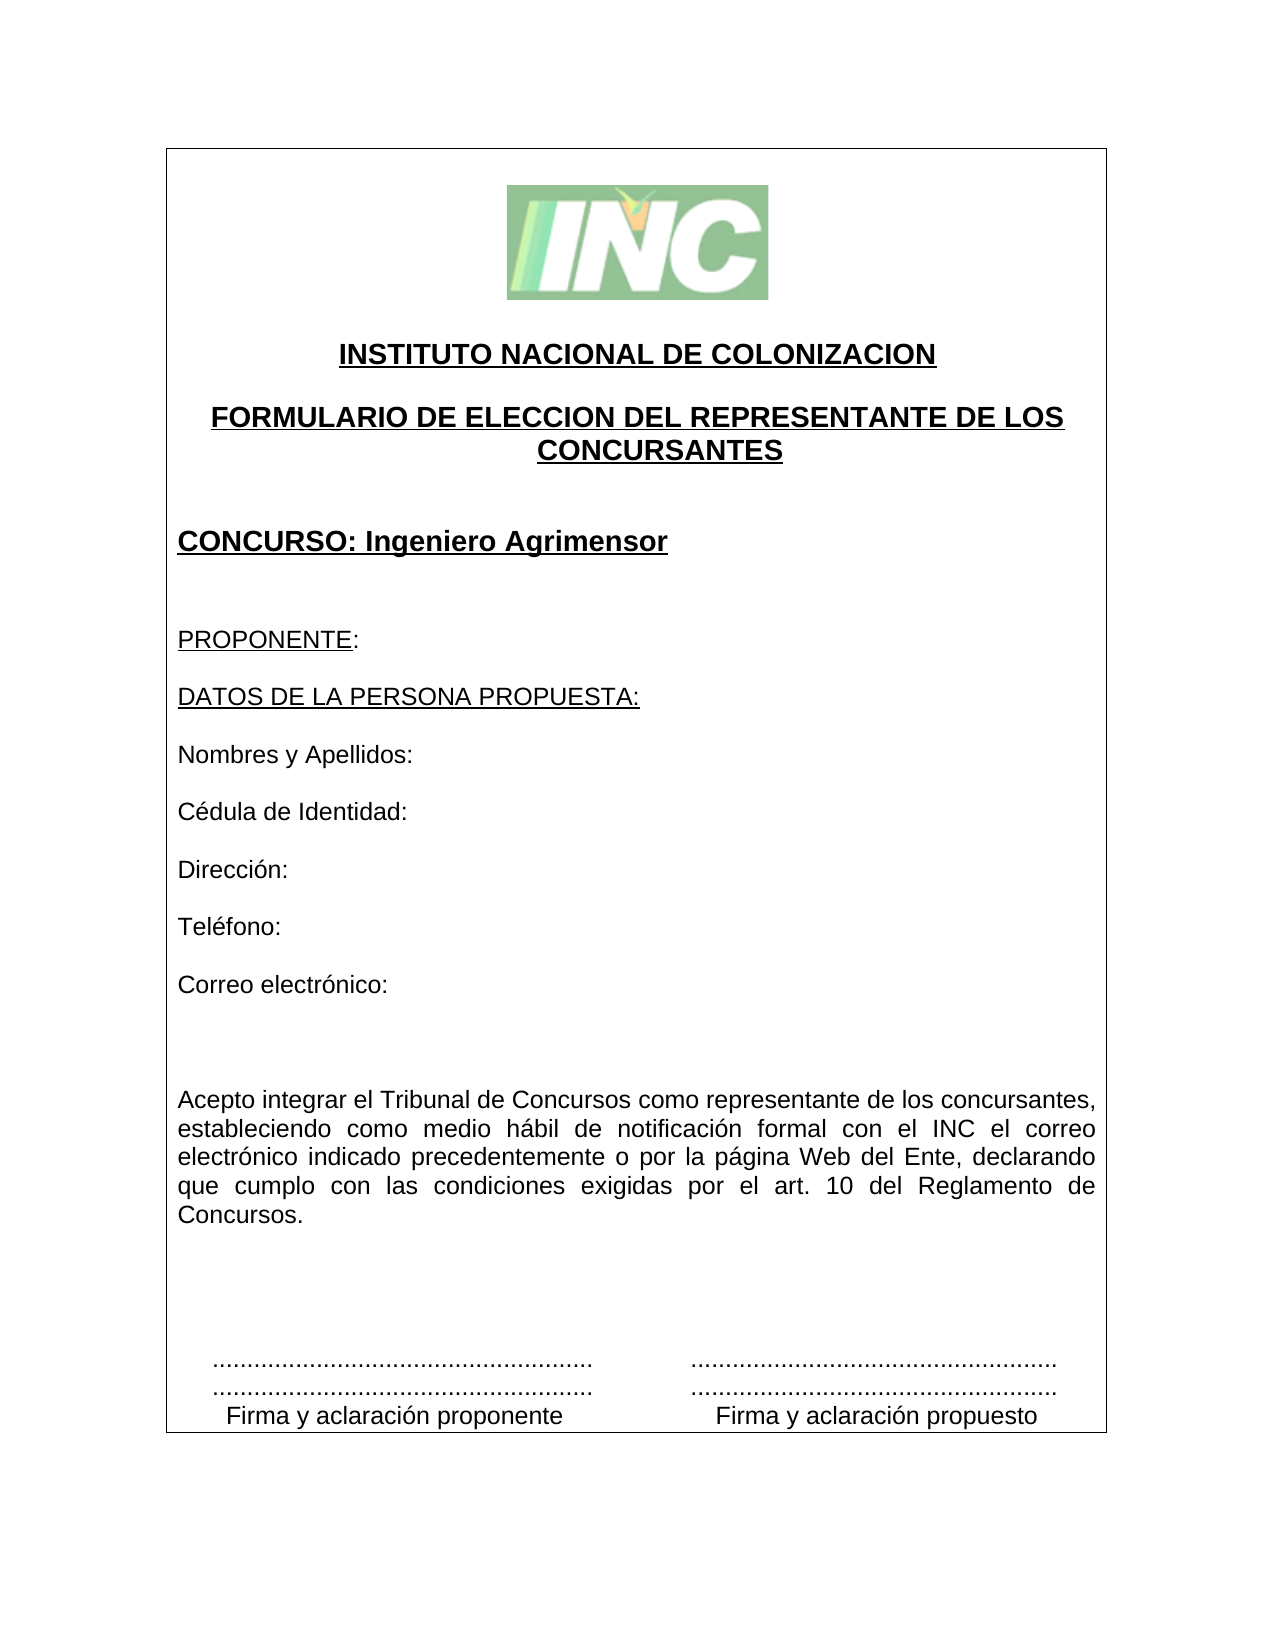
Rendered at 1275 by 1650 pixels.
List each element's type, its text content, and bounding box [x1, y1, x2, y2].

text Acepto integrar el Tribunal de Concursos como representante de los concursantes, estableciendo como medio hábil de notificación formal con el INC el correo electrónico indicado precedentemente o por la página Web del Ente, declarando que cumplo con las condiciones exigidas por el art. 10 del Reglamento de Concursos. [177, 1085, 1098, 1229]
text CONCURSO: Ingeniero Agrimensor [177, 524, 1098, 558]
subtitle INSTITUTO NACIONAL DE COLONIZACION [177, 337, 1098, 371]
text ....................................................... ..................................................... [177, 1344, 1098, 1372]
text Nombres y Apellidos: [177, 740, 1098, 769]
text ....................................................... ..................................................... [177, 1372, 1098, 1398]
text DATOS DE LA PERSONA PROPUESTA: [177, 682, 1098, 711]
text Firma y aclaración proponente Firma y aclaración propuesto [167, 1398, 1106, 1432]
subtitle FORMULARIO DE ELECCION DEL REPRESENTANTE DE LOS CONCURSANTES [177, 400, 1098, 467]
picture [506, 185, 769, 300]
text Correo electrónico: [177, 970, 1098, 999]
text Teléfono: [177, 912, 1098, 941]
text Cédula de Identidad: [177, 797, 1098, 826]
text PROPONENTE: [177, 625, 1098, 654]
text Dirección: [177, 855, 1098, 884]
